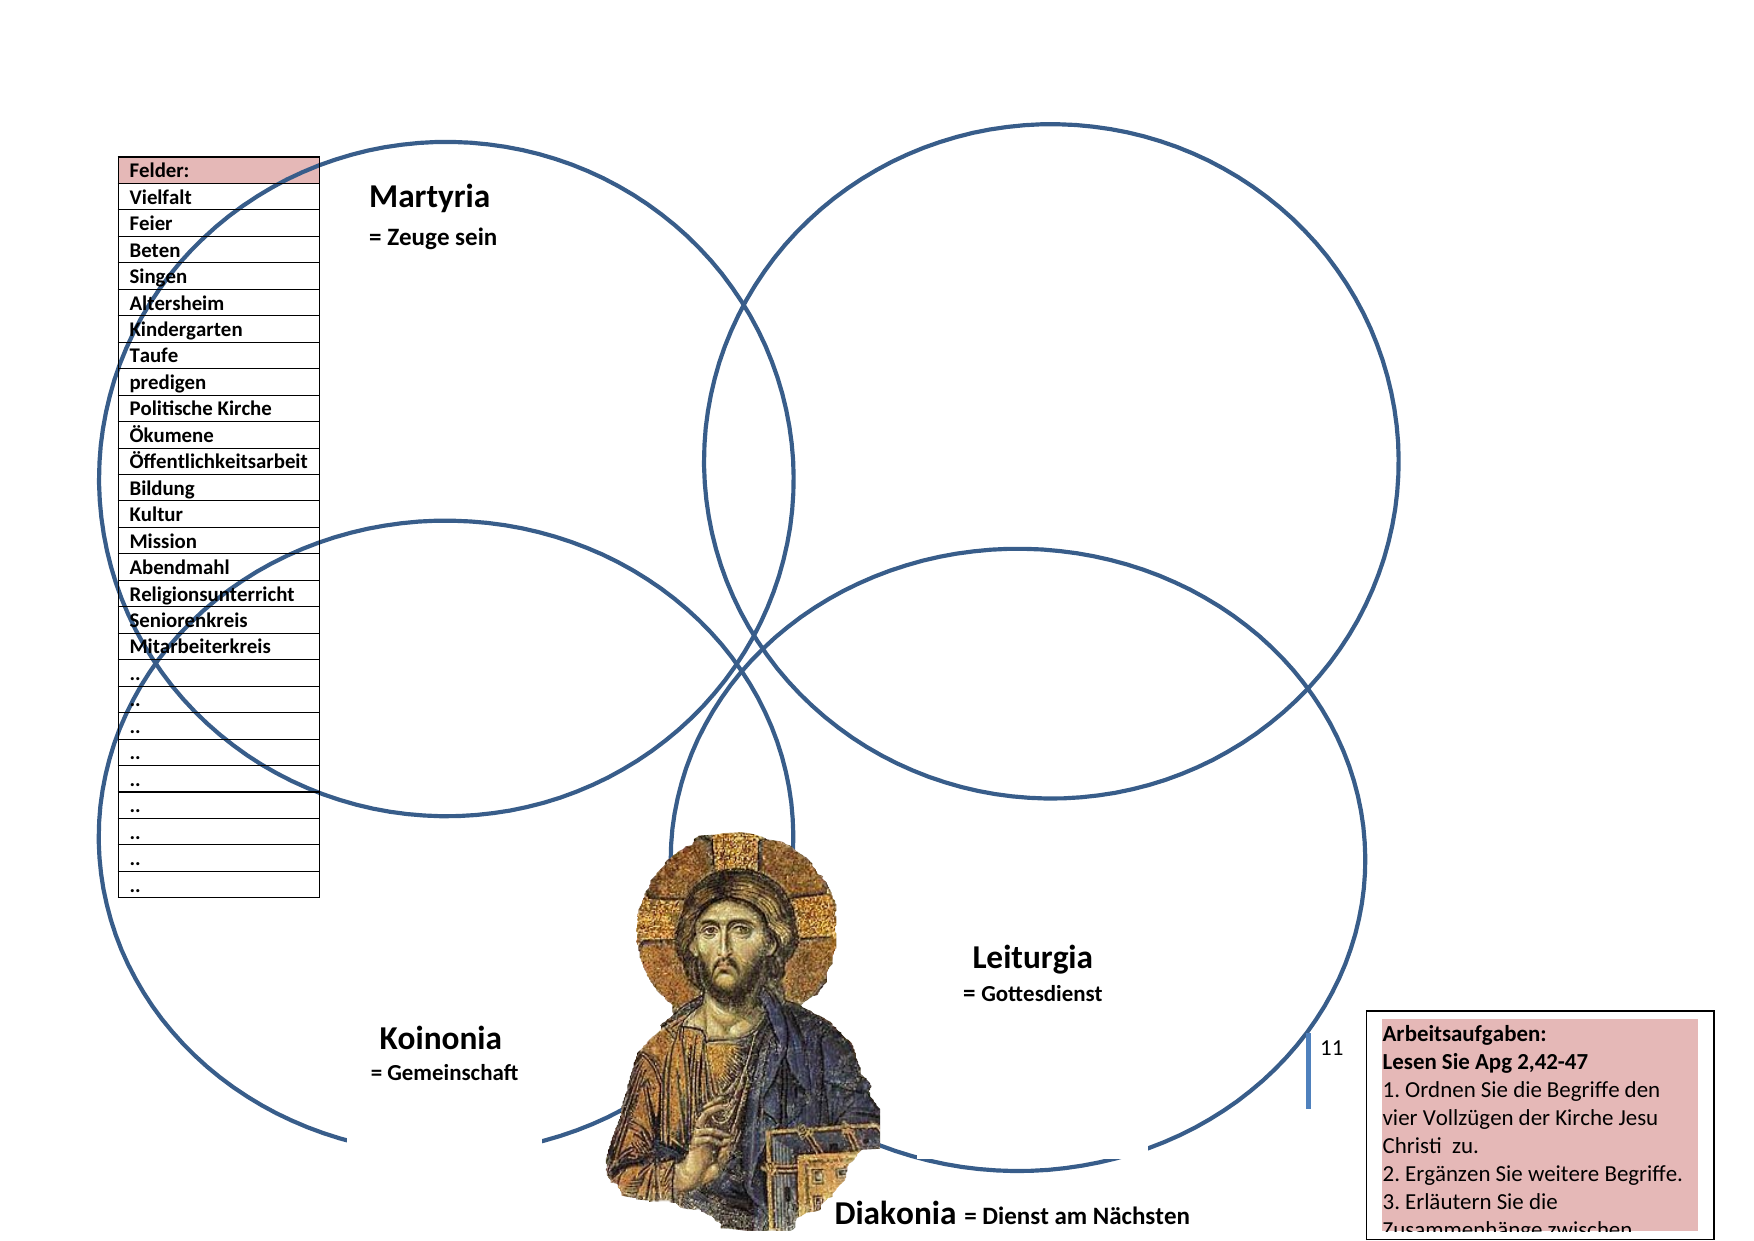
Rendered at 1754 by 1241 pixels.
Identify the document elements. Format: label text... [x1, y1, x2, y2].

text = Gottesdienst [932, 977, 1133, 1008]
table_cell [244, 184, 319, 209]
table_cell .. [130, 687, 191, 712]
table_cell .. [119, 713, 219, 738]
text = Gemeinschaft [362, 1058, 527, 1086]
table_cell Taufe [122, 343, 319, 368]
table_cell Religionsunterricht [119, 581, 236, 606]
text Martyria [369, 175, 502, 216]
table_cell Mitarbeiterkreis [141, 634, 176, 658]
table_cell Singen [163, 263, 319, 289]
text Koinonia [362, 1017, 527, 1058]
table_cell Politische Kirche [119, 396, 319, 421]
table_cell .. [119, 845, 319, 871]
table_cell Bildung [119, 475, 319, 500]
table_cell .. [119, 687, 137, 712]
table_cell [201, 713, 319, 738]
table_cell Mitarbeiterkreis [119, 634, 149, 659]
table_cell Beten [119, 237, 200, 262]
table_cell .. [119, 740, 256, 765]
text = Zeuge sein [369, 222, 502, 252]
table_cell .. [119, 872, 319, 897]
table_cell Altersheim [147, 290, 319, 315]
table_cell [144, 669, 168, 686]
table_cell [270, 766, 319, 790]
table_cell [210, 210, 319, 236]
table_cell Vielfalt [119, 184, 272, 209]
table_cell [159, 660, 319, 686]
table_cell Kindergarten [132, 316, 319, 342]
table_cell .. [119, 819, 319, 844]
text 2. Ergänzen Sie weitere Begriffe. [1382, 1159, 1698, 1187]
table_cell .. [119, 793, 319, 818]
text Diakonia = Dienst am Nächsten [834, 1192, 1198, 1232]
table_cell Kindergarten [119, 316, 139, 342]
table_cell Seniorenkreis [119, 607, 134, 633]
table_cell predigen [119, 369, 319, 394]
table_cell Öffentlichkeitsarbeit [119, 449, 319, 474]
table_cell Ökumene [119, 422, 319, 447]
table_cell Seniorenkreis [128, 607, 203, 633]
table_cell Mission [119, 528, 319, 553]
table_cell Mitarbeiterkreis [163, 634, 319, 659]
text 1. Ordnen Sie die Begriffe den vier Vollzügen der Kirche Jesu Christi zu. [1382, 1075, 1698, 1159]
table_cell .. [119, 660, 152, 686]
text Arbeitsaufgaben: [1382, 1019, 1698, 1047]
table_cell .. [119, 766, 306, 791]
text Leiturgia [932, 936, 1133, 977]
table_cell [250, 554, 319, 580]
text Lesen Sie Apg 2,42-47 [1382, 1047, 1698, 1075]
table_cell Seniorenkreis [185, 607, 319, 633]
table_cell [185, 237, 319, 262]
table_cell Religionsunterricht [214, 581, 319, 606]
table_cell Feier [119, 210, 232, 236]
table_cell [232, 740, 319, 765]
table_cell Kultur [119, 501, 319, 527]
table_header Felder: [119, 158, 319, 183]
table_cell Abendmahl [119, 554, 283, 580]
text 3. Erläutern Sie die Zusammenhänge zwischen diesen vier Vollzügen.. [1382, 1187, 1698, 1231]
table_cell Singen [119, 263, 176, 289]
table_cell .. [177, 687, 319, 712]
table_cell Altersheim [119, 290, 155, 315]
